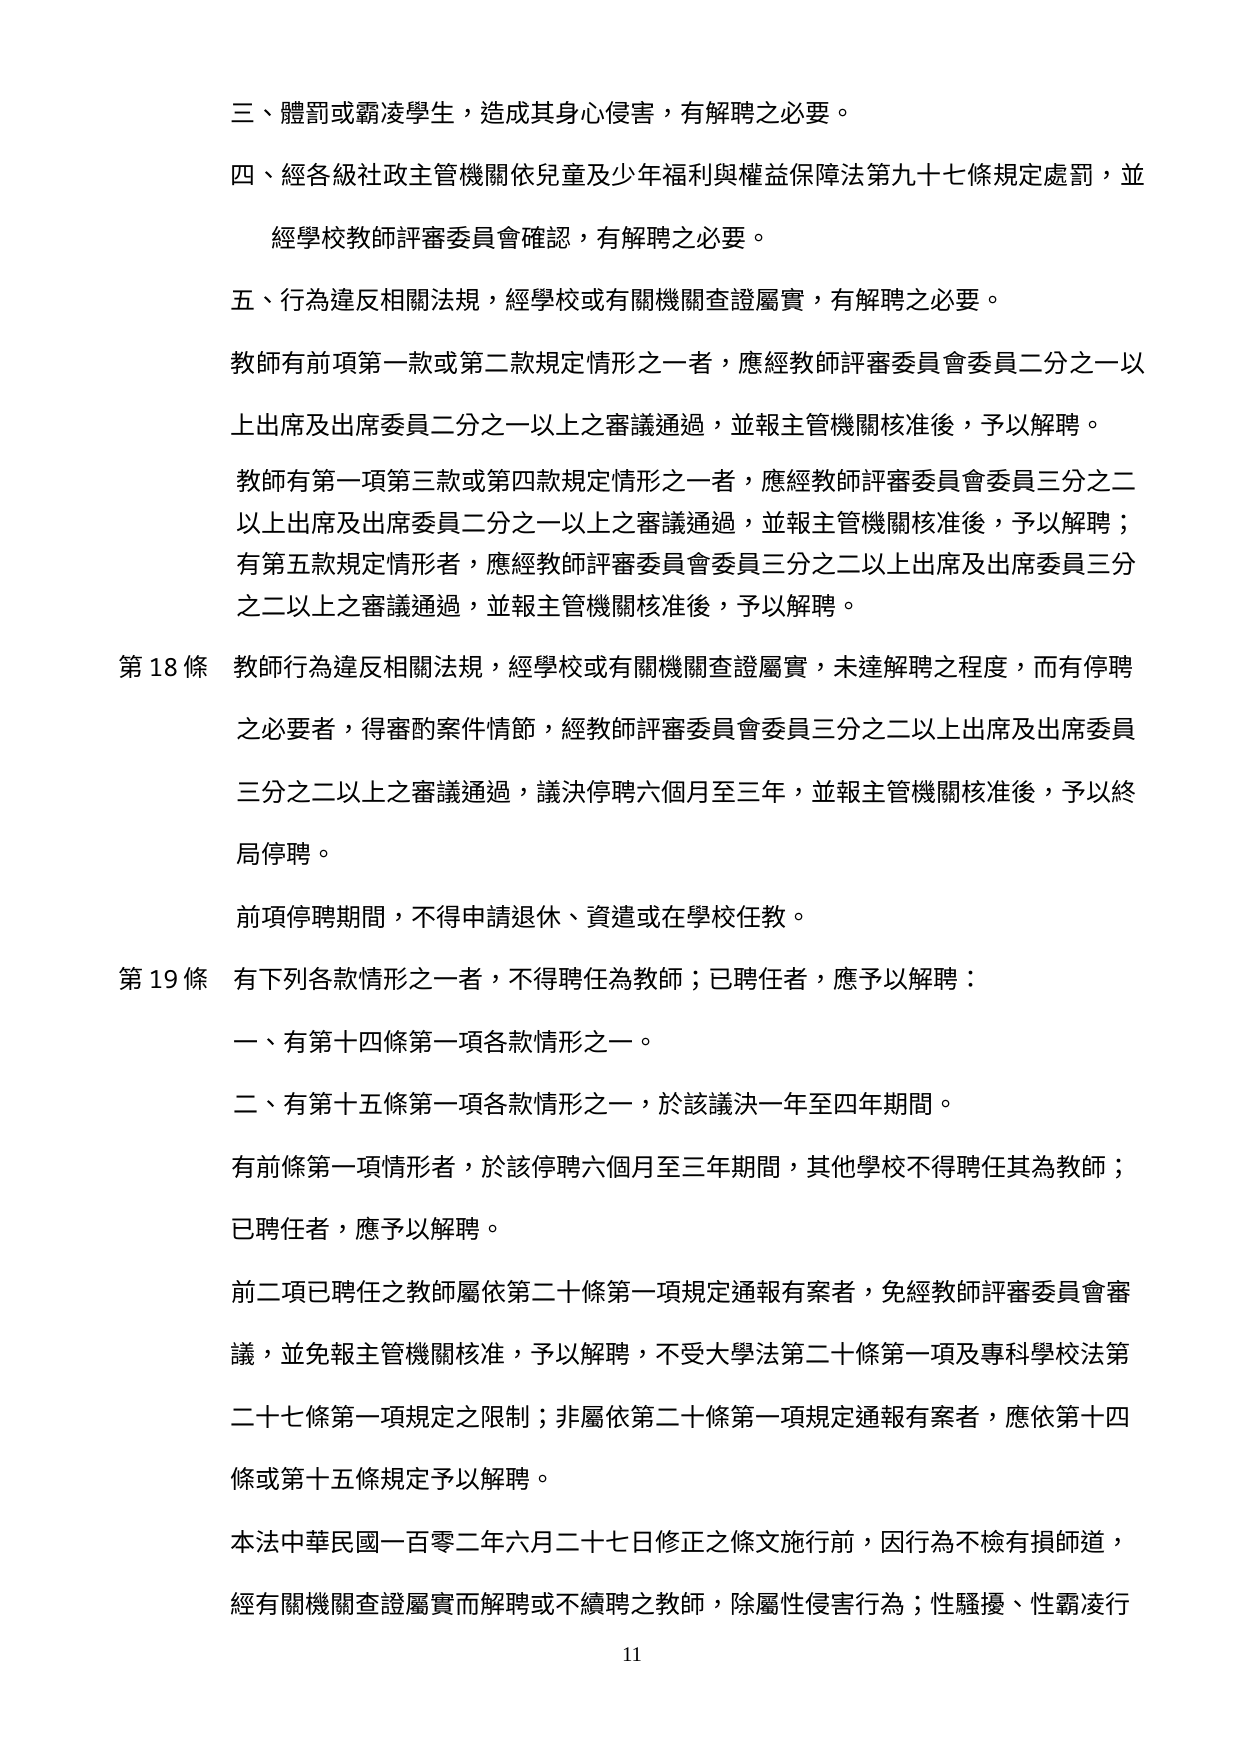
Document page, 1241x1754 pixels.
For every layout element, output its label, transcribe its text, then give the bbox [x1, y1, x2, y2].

text 第19條 有下列各款情形之一者，不得聘任為教師；已聘任者，應予以解聘： [118, 936, 1146, 999]
text 教師有前項第一款或第二款規定情形之一者，應經教師評審委員會委員二分之一以上出席及出席委員二分之一以上之審議通過，並報主管機關核准後，予以解聘。 [230, 319, 1146, 444]
text 第18條 教師行為違反相關法規，經學校或有關機關查證屬實，未達解聘之程度，而有停聘之必要者，得審酌案件情節，經教師評審委員會委員三分之二以上出席及出席委員三分之二以上之審議通過，議決停聘六個月至三年，並報主管機關核准後，予以終局停聘。 [118, 624, 1146, 874]
text 五、行為違反相關法規，經學校或有關機關查證屬實，有解聘之必要。 [230, 257, 1146, 319]
text 二、有第十五條第一項各款情形之一，於該議決一年至四年期間。 [116, 1061, 1146, 1124]
text 前二項已聘任之教師屬依第二十條第一項規定通報有案者，免經教師評審委員會審議，並免報主管機關核准，予以解聘，不受大學法第二十條第一項及專科學校法第二十七條第一項規定之限制；非屬依第二十條第一項規定通報有案者，應依第十四條或第十五條規定予以解聘。 [231, 1249, 1146, 1499]
text 有前條第一項情形者，於該停聘六個月至三年期間，其他學校不得聘任其為教師；已聘任者，應予以解聘。 [231, 1124, 1146, 1249]
text 四、經各級社政主管機關依兒童及少年福利與權益保障法第九十七條規定處罰，並經學校教師評審委員會確認，有解聘之必要。 [230, 132, 1146, 257]
text 前項停聘期間，不得申請退休、資遣或在學校任教。 [236, 874, 1146, 936]
text 教師有第一項第三款或第四款規定情形之一者，應經教師評審委員會委員三分之二以上出席及出席委員二分之一以上之審議通過，並報主管機關核准後，予以解聘；有第五款規定情形者，應經教師評審委員會委員三分之二以上出席及出席委員三分之二以上之審議通過，並報主管機關核准後，予以解聘。 [236, 457, 1146, 624]
text 一、有第十四條第一項各款情形之一。 [116, 999, 1146, 1061]
text 三、體罰或霸凌學生，造成其身心侵害，有解聘之必要。 [230, 69, 1146, 132]
text 本法中華民國一百零二年六月二十七日修正之條文施行前，因行為不檢有損師道，經有關機關查證屬實而解聘或不續聘之教師，除屬性侵害行為；性騷擾、性霸凌行 [231, 1499, 1146, 1624]
